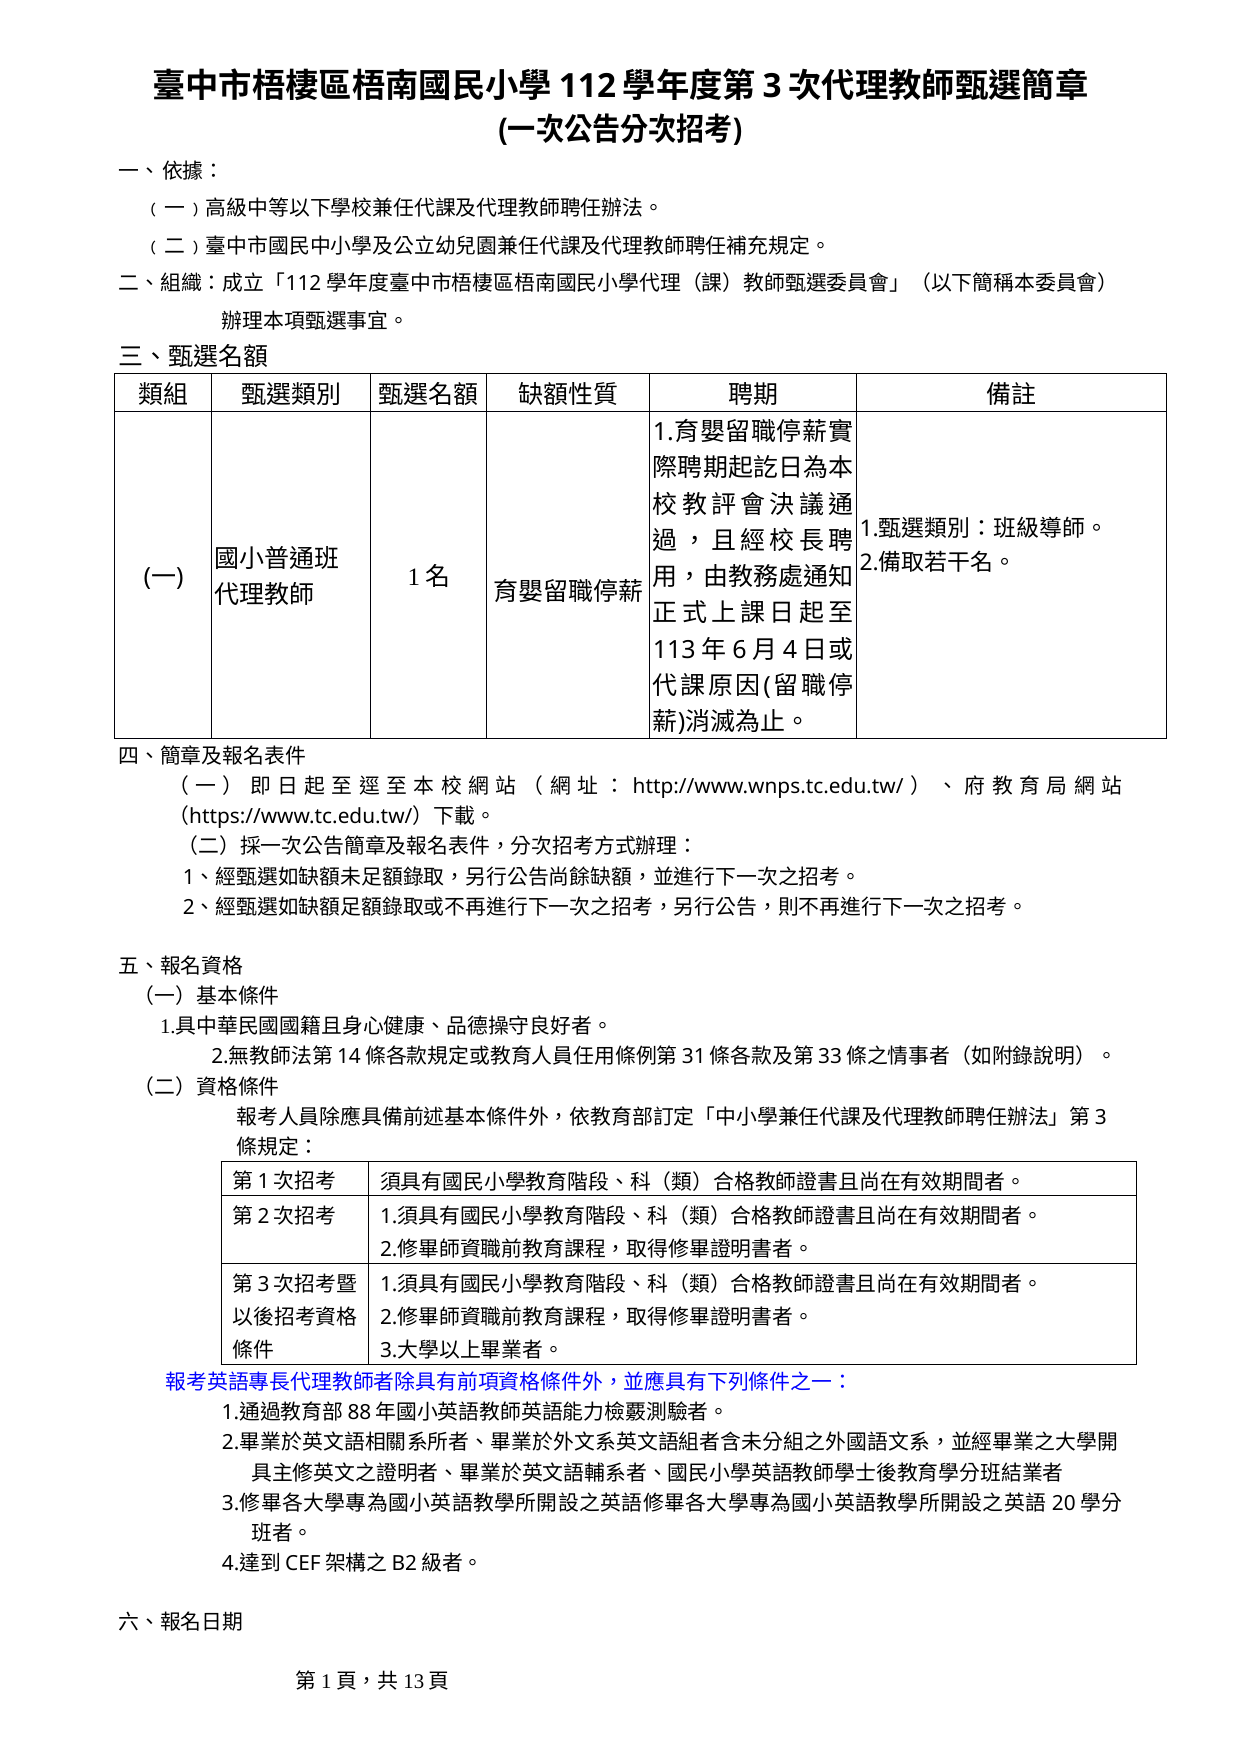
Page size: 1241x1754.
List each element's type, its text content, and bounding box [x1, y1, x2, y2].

text 2、經甄選如缺額足額錄取或不再進行下一次之招考，另行公告，則不再進行下一次之招考。 [168, 890, 1122, 921]
table_cell 1.育嬰留職停薪實際聘期起訖日為本校教評會決議通過，且經校長聘用，由教務處通知正式上課日起至113年6月4日或代課原因(留職停薪)消滅為止。 [650, 412, 856, 738]
text 4.達到CEF架構之B2級者。 [222, 1546, 1122, 1577]
text （一）基本條件 [118, 979, 1122, 1009]
text 報考人員除應具備前述基本條件外，依教育部訂定「中小學兼任代課及代理教師聘任辦法」第3條規定： [236, 1100, 1122, 1161]
table_header 類組 [115, 374, 211, 411]
table_cell 國小普通班 代理教師 [212, 412, 370, 738]
table_cell 1名 [371, 412, 486, 738]
table_header 第1次招考 [222, 1162, 368, 1195]
text 四、簡章及報名表件 （一）即日起至逕至本校網站（網址：http://www.wnps.tc.edu.tw/）、府教育局網站 （https://www.tc.edu.tw/）下載。 [118, 739, 1122, 830]
text 報考英語專長代理教師者除具有前項資格條件外，並應具有下列條件之一： [118, 1365, 1122, 1395]
text 2.畢業於英文語相關系所者、畢業於外文系英文語組者含未分組之外國語文系，並經畢業之大學開具主修英文之證明者、畢業於英文語輔系者、國民小學英語教師學士後教育學分班結業者 [222, 1425, 1122, 1486]
table_header 備註 [857, 374, 1166, 411]
table_cell 育嬰留職停薪 [487, 412, 649, 738]
text 六、報名日期 [118, 1605, 1122, 1635]
text 1.具中華民國國籍且身心健康、品德操守良好者。 [118, 1009, 1122, 1040]
text （二）採一次公告簡章及報名表件，分次招考方式辦理： [168, 830, 1122, 860]
table_header 甄選類別 [212, 374, 370, 411]
table_header 聘期 [650, 374, 856, 411]
table_header 甄選名額 [371, 374, 486, 411]
text ﹙一﹚高級中等以下學校兼任代課及代理教師聘任辦法。 [143, 186, 1122, 223]
text 二、組織：成立「112 學年度臺中市梧棲區梧南國民小學代理（課）教師甄選委員會」（以下簡稱本委員會）辦理本項甄選事宜。 [118, 261, 1122, 336]
text 3.修畢各大學專為國小英語教學所開設之英語修畢各大學專為國小英語教學所開設之英語20學分班者。 [222, 1486, 1122, 1546]
text 1、經甄選如缺額未足額錄取，另行公告尚餘缺額，並進行下一次之招考。 [168, 860, 1122, 890]
text （二）資格條件 [118, 1070, 1122, 1100]
table_cell 第3次招考暨以後招考資格條件 [222, 1264, 368, 1364]
text ﹙二﹚臺中市國民中小學及公立幼兒園兼任代課及代理教師聘任補充規定。 [143, 223, 1122, 261]
text 五、報名資格 [118, 949, 1122, 979]
text (一次公告分次招考) [118, 107, 1122, 148]
text 三、甄選名額 [118, 336, 1122, 373]
table_cell 1.須具有國民小學教育階段、科（類）合格教師證書且尚在有效期間者。 2.修畢師資職前教育課程，取得修畢證明書者。 [369, 1196, 1136, 1263]
text 1.通過教育部88年國小英語教師英語能力檢覈測驗者。 [221, 1395, 1122, 1425]
list 依據： [118, 148, 1122, 186]
table_cell 1.甄選類別：班級導師。 2.備取若干名。 [857, 412, 1166, 738]
text 2.無教師法第14條各款規定或教育人員任用條例第31條各款及第33條之情事者（如附錄說明）。 [206, 1040, 1122, 1070]
text 臺中市梧棲區梧南國民小學112學年度第3次代理教師甄選簡章 [118, 59, 1122, 107]
table_header 缺額性質 [487, 374, 649, 411]
table_cell (一) [115, 412, 211, 738]
table_header 須具有國民小學教育階段、科（類）合格教師證書且尚在有效期間者。 [369, 1162, 1136, 1195]
table_cell 1.須具有國民小學教育階段、科（類）合格教師證書且尚在有效期間者。 2.修畢師資職前教育課程，取得修畢證明書者。 3.大學以上畢業者。 [369, 1264, 1136, 1364]
table_cell 第2次招考 [222, 1196, 368, 1263]
